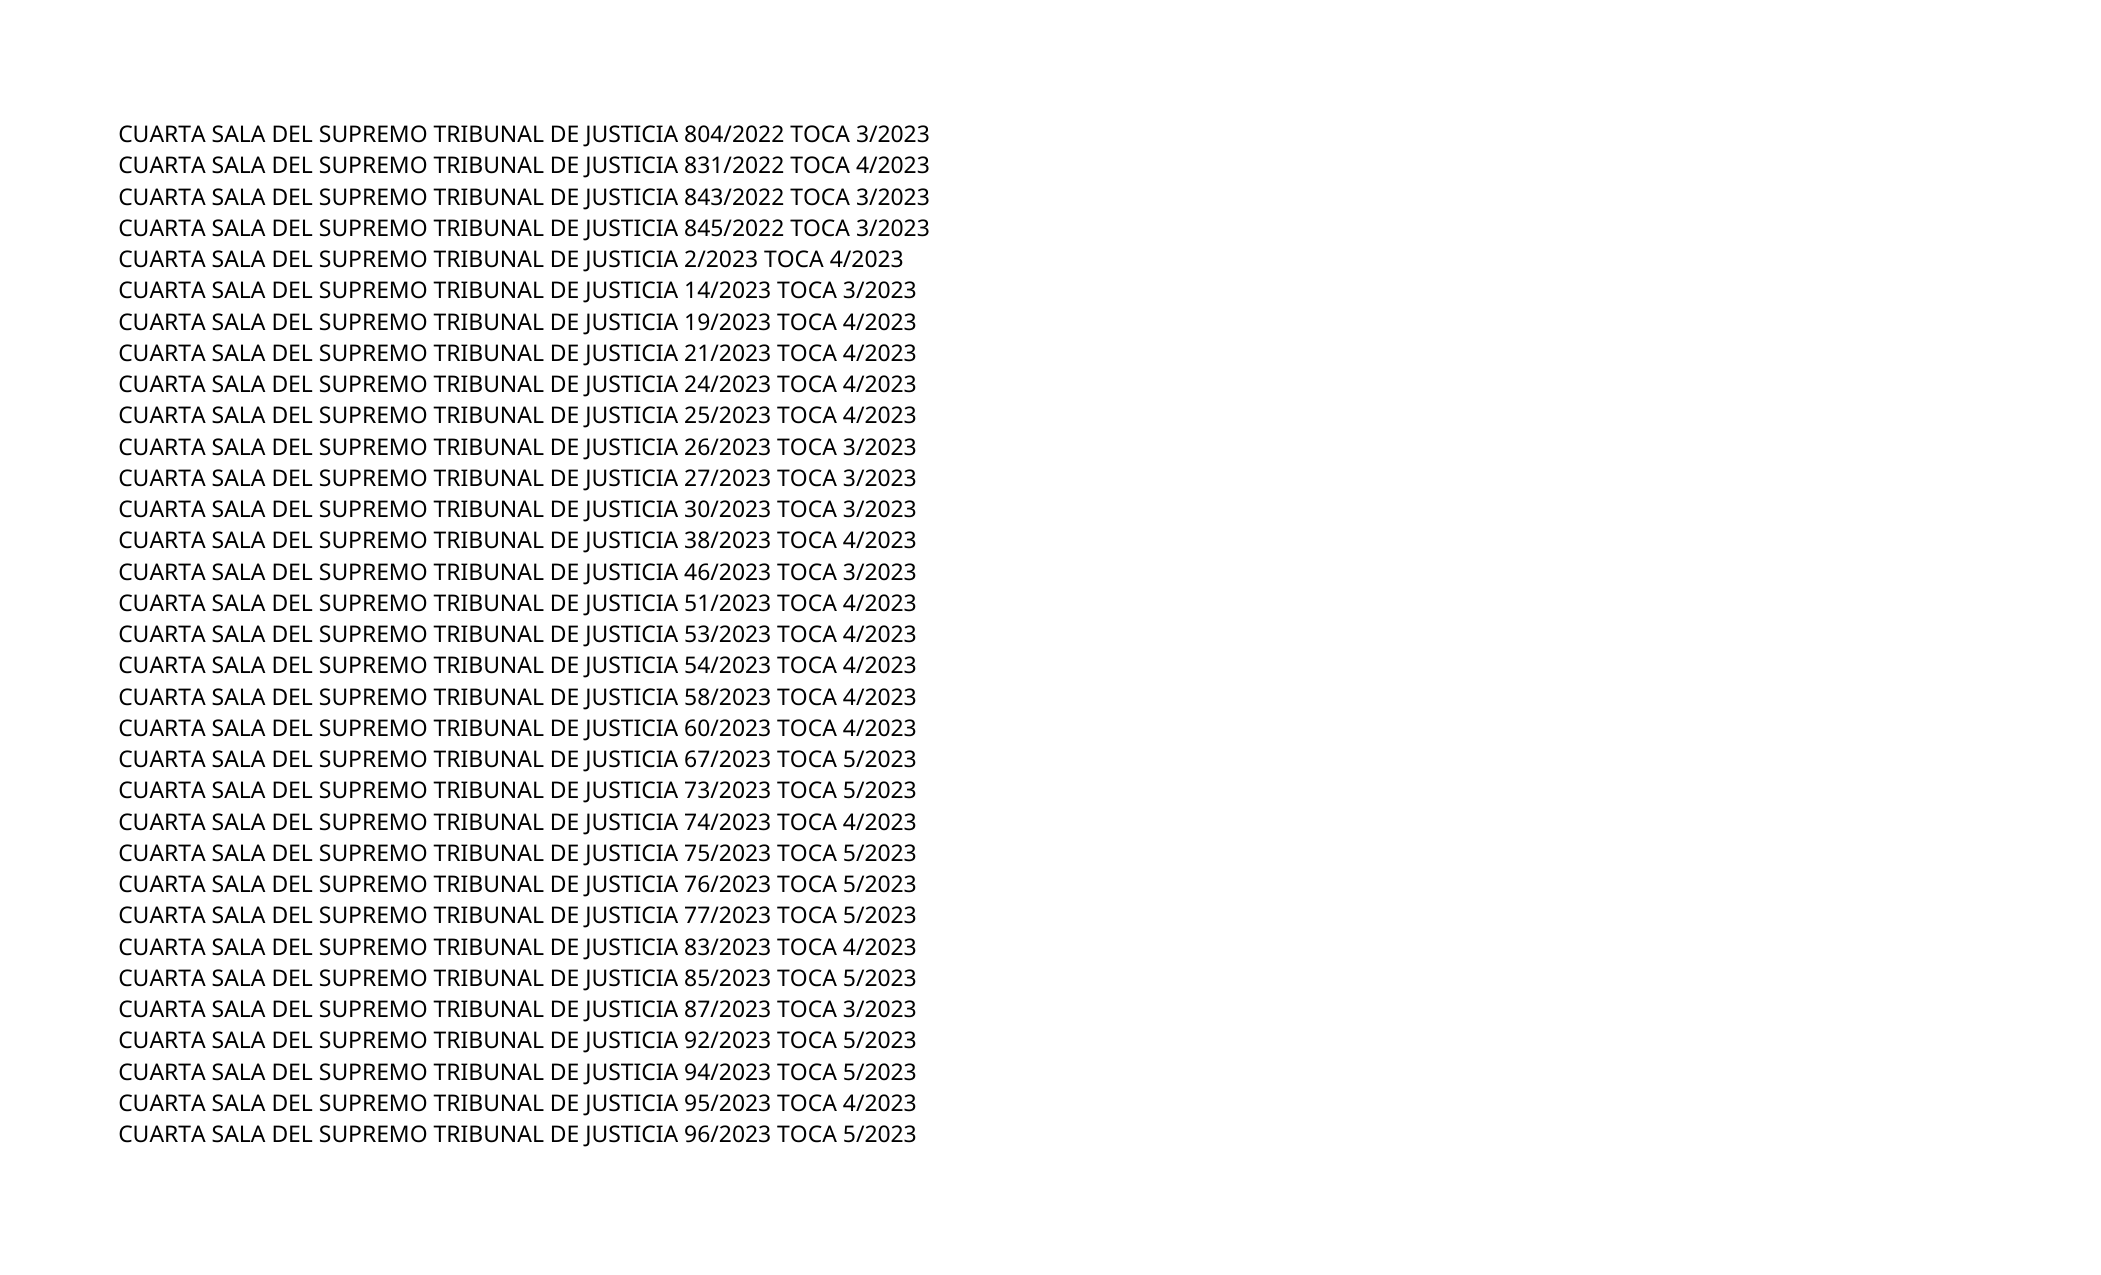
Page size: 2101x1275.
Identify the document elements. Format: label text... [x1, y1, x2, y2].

text CUARTA SALA DEL SUPREMO TRIBUNAL DE JUSTICIA 25/2023 TOCA 4/2023 [118, 399, 1982, 431]
text CUARTA SALA DEL SUPREMO TRIBUNAL DE JUSTICIA 2/2023 TOCA 4/2023 [118, 243, 1982, 274]
text CUARTA SALA DEL SUPREMO TRIBUNAL DE JUSTICIA 83/2023 TOCA 4/2023 [118, 931, 1982, 962]
text CUARTA SALA DEL SUPREMO TRIBUNAL DE JUSTICIA 26/2023 TOCA 3/2023 [118, 431, 1982, 462]
text CUARTA SALA DEL SUPREMO TRIBUNAL DE JUSTICIA 58/2023 TOCA 4/2023 [118, 681, 1982, 712]
text CUARTA SALA DEL SUPREMO TRIBUNAL DE JUSTICIA 85/2023 TOCA 5/2023 [118, 962, 1982, 993]
text CUARTA SALA DEL SUPREMO TRIBUNAL DE JUSTICIA 21/2023 TOCA 4/2023 [118, 337, 1982, 368]
text CUARTA SALA DEL SUPREMO TRIBUNAL DE JUSTICIA 94/2023 TOCA 5/2023 [118, 1056, 1982, 1087]
text CUARTA SALA DEL SUPREMO TRIBUNAL DE JUSTICIA 831/2022 TOCA 4/2023 [118, 149, 1982, 181]
text CUARTA SALA DEL SUPREMO TRIBUNAL DE JUSTICIA 54/2023 TOCA 4/2023 [118, 649, 1982, 681]
text CUARTA SALA DEL SUPREMO TRIBUNAL DE JUSTICIA 53/2023 TOCA 4/2023 [118, 618, 1982, 649]
text CUARTA SALA DEL SUPREMO TRIBUNAL DE JUSTICIA 75/2023 TOCA 5/2023 [118, 837, 1982, 868]
text CUARTA SALA DEL SUPREMO TRIBUNAL DE JUSTICIA 67/2023 TOCA 5/2023 [118, 743, 1982, 774]
text CUARTA SALA DEL SUPREMO TRIBUNAL DE JUSTICIA 73/2023 TOCA 5/2023 [118, 774, 1982, 806]
text CUARTA SALA DEL SUPREMO TRIBUNAL DE JUSTICIA 60/2023 TOCA 4/2023 [118, 712, 1982, 743]
text CUARTA SALA DEL SUPREMO TRIBUNAL DE JUSTICIA 38/2023 TOCA 4/2023 [118, 524, 1982, 556]
text CUARTA SALA DEL SUPREMO TRIBUNAL DE JUSTICIA 51/2023 TOCA 4/2023 [118, 587, 1982, 618]
text CUARTA SALA DEL SUPREMO TRIBUNAL DE JUSTICIA 804/2022 TOCA 3/2023 [118, 118, 1982, 149]
text CUARTA SALA DEL SUPREMO TRIBUNAL DE JUSTICIA 14/2023 TOCA 3/2023 [118, 274, 1982, 306]
text CUARTA SALA DEL SUPREMO TRIBUNAL DE JUSTICIA 845/2022 TOCA 3/2023 [118, 212, 1982, 243]
text CUARTA SALA DEL SUPREMO TRIBUNAL DE JUSTICIA 24/2023 TOCA 4/2023 [118, 368, 1982, 399]
text CUARTA SALA DEL SUPREMO TRIBUNAL DE JUSTICIA 96/2023 TOCA 5/2023 [118, 1118, 1982, 1149]
text CUARTA SALA DEL SUPREMO TRIBUNAL DE JUSTICIA 843/2022 TOCA 3/2023 [118, 181, 1982, 212]
text CUARTA SALA DEL SUPREMO TRIBUNAL DE JUSTICIA 30/2023 TOCA 3/2023 [118, 493, 1982, 524]
text CUARTA SALA DEL SUPREMO TRIBUNAL DE JUSTICIA 74/2023 TOCA 4/2023 [118, 806, 1982, 837]
text CUARTA SALA DEL SUPREMO TRIBUNAL DE JUSTICIA 87/2023 TOCA 3/2023 [118, 993, 1982, 1024]
text CUARTA SALA DEL SUPREMO TRIBUNAL DE JUSTICIA 19/2023 TOCA 4/2023 [118, 306, 1982, 337]
text CUARTA SALA DEL SUPREMO TRIBUNAL DE JUSTICIA 95/2023 TOCA 4/2023 [118, 1087, 1982, 1118]
text CUARTA SALA DEL SUPREMO TRIBUNAL DE JUSTICIA 46/2023 TOCA 3/2023 [118, 556, 1982, 587]
text CUARTA SALA DEL SUPREMO TRIBUNAL DE JUSTICIA 76/2023 TOCA 5/2023 [118, 868, 1982, 899]
text CUARTA SALA DEL SUPREMO TRIBUNAL DE JUSTICIA 27/2023 TOCA 3/2023 [118, 462, 1982, 493]
text CUARTA SALA DEL SUPREMO TRIBUNAL DE JUSTICIA 77/2023 TOCA 5/2023 [118, 899, 1982, 931]
text CUARTA SALA DEL SUPREMO TRIBUNAL DE JUSTICIA 92/2023 TOCA 5/2023 [118, 1024, 1982, 1056]
